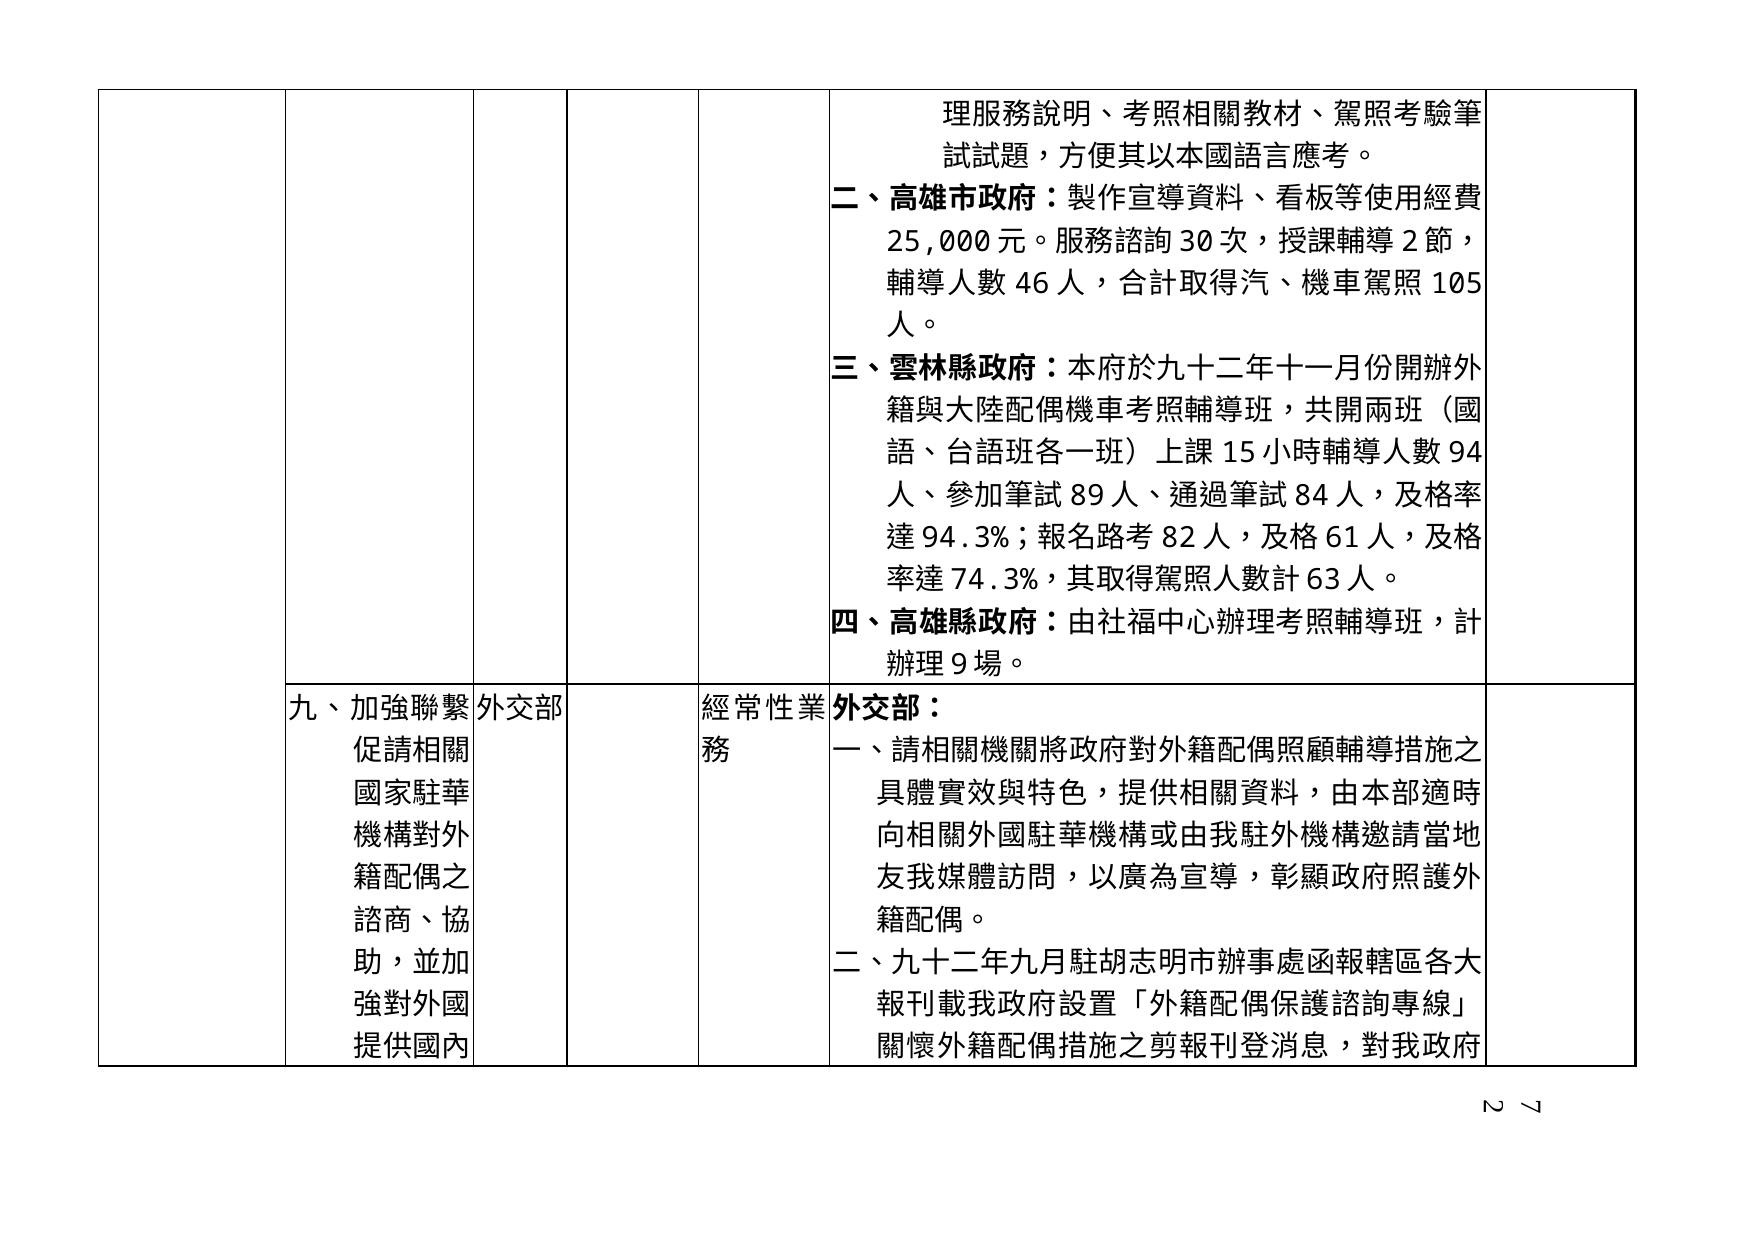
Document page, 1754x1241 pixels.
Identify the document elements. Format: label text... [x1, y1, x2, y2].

table_cell [286, 90, 473, 683]
table_cell [1487, 685, 1634, 1065]
table_cell 外交部： 一、請相關機關將政府對外籍配偶照顧輔導措施之具體實效與特色，提供相關資料，由本部適時向相關外國駐華機構或由我駐外機構邀請當地友我媒體訪問，以廣為宣導，彰顯政府照護外籍配偶。 二、九十二年九月駐胡志明市辦事處函報轄區各大報刊載我政府設置「外籍配偶保護諮詢專線」關懷外籍配偶措施之剪報刊登消息，對我政府 [830, 685, 1485, 1065]
table_cell 經常性業務 [699, 685, 829, 1065]
table_cell 理服務說明、考照相關教材、駕照考驗筆試試題，方便其以本國語言應考。 二、高雄市政府：製作宣導資料、看板等使用經費25,000元。服務諮詢30次，授課輔導2節，輔導人數46人，合計取得汽、機車駕照105人。 三、雲林縣政府：本府於九十二年十一月份開辦外籍與大陸配偶機車考照輔導班，共開兩班（國語、台語班各一班）上課15小時輔導人數94人、參加筆試89人、通過筆試84人，及格率達94.3%；報名路考82人，及格61人，及格率達74.3%，其取得駕照人數計63人。 四、高雄縣政府：由社福中心辦理考照輔導班，計辦理9場。 [830, 90, 1485, 683]
table_cell 九、加強聯繫促請相關國家駐華機構對外籍配偶之諮商、協助，並加強對外國提供國內 [286, 685, 473, 1065]
table_cell 外交部 [474, 685, 566, 1065]
table_cell [568, 90, 698, 683]
table_cell [1487, 90, 1634, 683]
table_cell [99, 90, 285, 1065]
table_cell [568, 685, 698, 1065]
table_cell [699, 90, 829, 683]
table_cell [474, 90, 566, 683]
